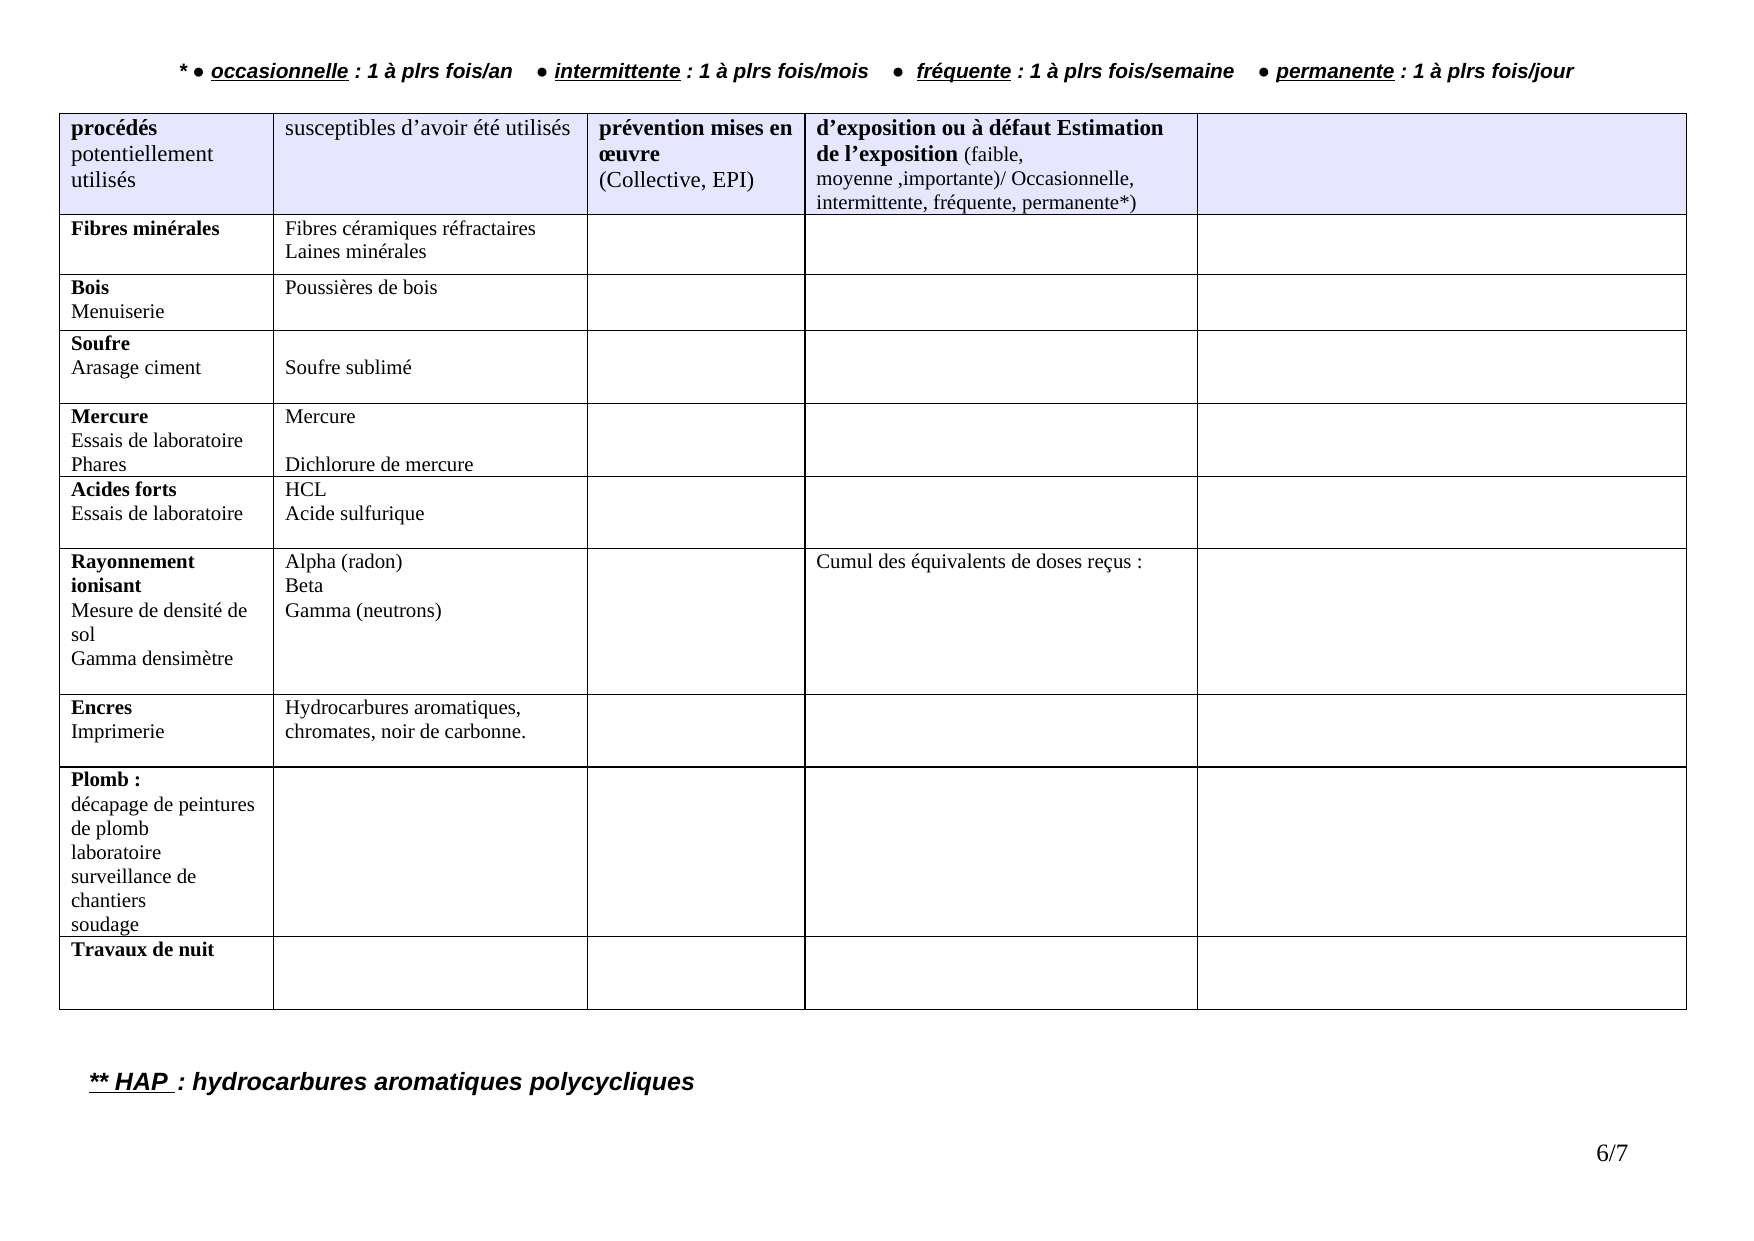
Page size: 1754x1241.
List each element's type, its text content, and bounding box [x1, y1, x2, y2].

table_cell [806, 768, 1197, 936]
table_cell Travaux de nuit [60, 937, 273, 1008]
table_cell Cumul des équivalents de doses reçus : [806, 549, 1197, 694]
table_cell [806, 215, 1197, 274]
table_cell Hydrocarbures aromatiques, chromates, noir de carbonne. [274, 695, 587, 766]
table_cell [588, 404, 804, 476]
table_cell procédés potentiellement utilisés [60, 114, 273, 214]
table_cell [1198, 768, 1686, 936]
table_cell [1198, 549, 1686, 694]
table_cell [274, 768, 587, 936]
table_cell [588, 549, 804, 694]
table_cell HCL Acide sulfurique [274, 477, 587, 548]
table_cell [588, 695, 804, 766]
table_cell Soufre sublimé [274, 331, 587, 402]
table_cell Poussières de bois [274, 275, 587, 330]
table_cell Encres Imprimerie [60, 695, 273, 766]
table_cell [588, 275, 804, 330]
table_cell Mercure Essais de laboratoire Phares [60, 404, 273, 476]
table_cell [1198, 114, 1686, 214]
table_cell [1198, 275, 1686, 330]
table_cell [1198, 331, 1686, 402]
table_cell [806, 275, 1197, 330]
table_cell Plomb : décapage de peintures de plomb laboratoire surveillance de chantiers soudage [60, 768, 273, 936]
table_cell Alpha (radon) Beta Gamma (neutrons) [274, 549, 587, 694]
table_cell prévention mises en œuvre (Collective, EPI) [588, 114, 804, 214]
table_cell [588, 477, 804, 548]
table_cell [806, 937, 1197, 1008]
table_cell susceptibles d’avoir été utilisés [274, 114, 587, 214]
table_cell Soufre Arasage ciment [60, 331, 273, 402]
table_cell [588, 331, 804, 402]
table_cell Bois Menuiserie [60, 275, 273, 330]
table_cell [588, 768, 804, 936]
table_cell [1198, 477, 1686, 548]
table_cell [1198, 695, 1686, 766]
table_cell [274, 937, 587, 1008]
table_cell [588, 215, 804, 274]
table_cell [806, 404, 1197, 476]
table_cell [588, 937, 804, 1008]
table_cell d’exposition ou à défaut Estimation de l’exposition (faible, moyenne ,importante)/ Occasionnelle, intermittente, fréquente, permanente*) [806, 114, 1197, 214]
table_cell [806, 331, 1197, 402]
table_cell [1198, 937, 1686, 1008]
table_cell [806, 695, 1197, 766]
table_cell [1198, 404, 1686, 476]
table_cell Fibres minérales [60, 215, 273, 274]
table_cell Acides forts Essais de laboratoire [60, 477, 273, 548]
table_cell Mercure Dichlorure de mercure [274, 404, 587, 476]
table_cell [806, 477, 1197, 548]
table_cell Fibres céramiques réfractaires Laines minérales [274, 215, 587, 274]
table_cell Rayonnement ionisant Mesure de densité de sol Gamma densimètre [60, 549, 273, 694]
table_cell [1198, 215, 1686, 274]
text ** HAP : hydrocarbures aromatiques polycycliques [88, 1067, 1665, 1096]
